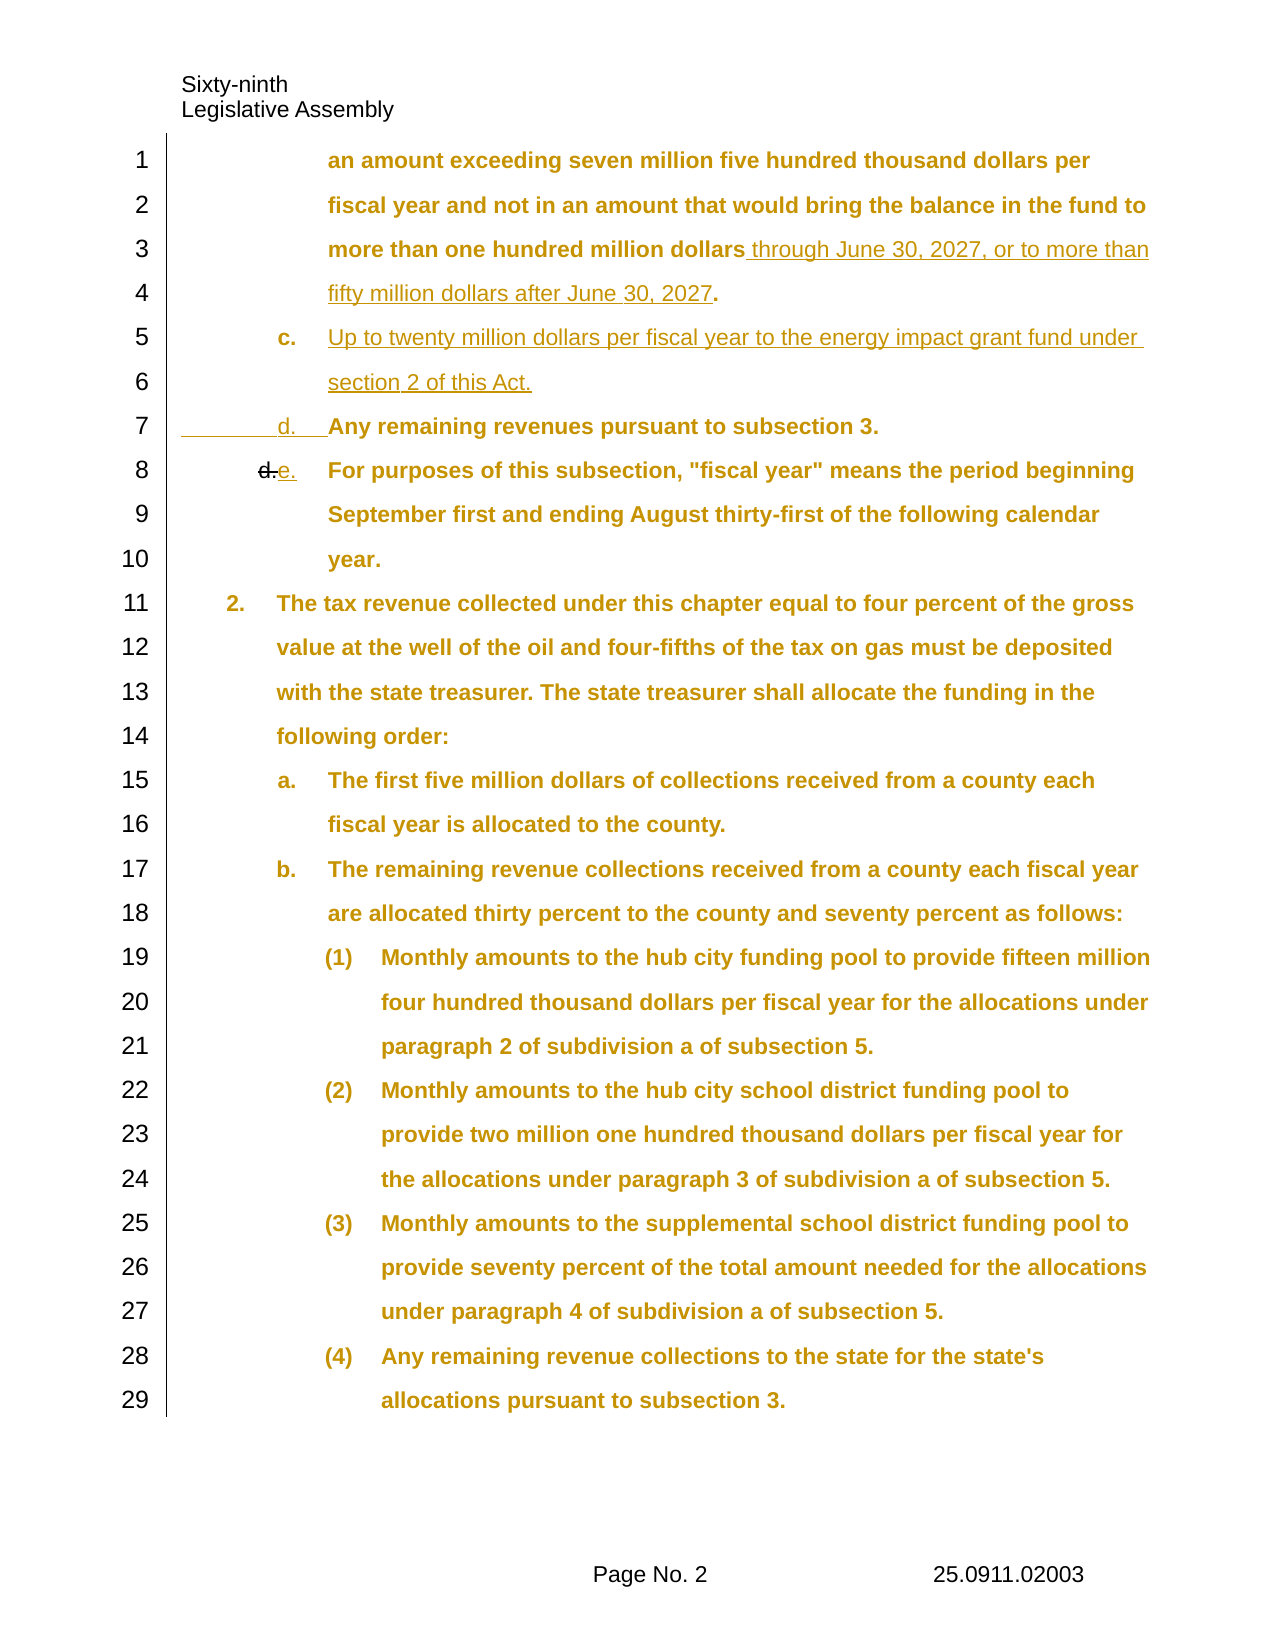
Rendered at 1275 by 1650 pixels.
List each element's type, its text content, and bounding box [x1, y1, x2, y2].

text (3) Monthly amounts to the supplemental school district funding pool to provide seventy percent of the total amount needed for the allocations under paragraph 4 of subdivision a of subsection 5. [181, 1196, 1154, 1329]
text (1) Monthly amounts to the hub city funding pool to provide fifteen million four hundred thousand dollars per fiscal year for the allocations under paragraph 2 of subdivision a of subsection 5. [181, 930, 1154, 1063]
text b. The remaining revenue collections received from a county each fiscal year are allocated thirty percent to the county and seventy percent as follows: [181, 842, 1154, 930]
text (2) Monthly amounts to the hub city school district funding pool to provide two million one hundred thousand dollars per fiscal year for the allocations under paragraph 3 of subdivision a of subsection 5. [181, 1063, 1154, 1196]
text c. Up to twenty million dollars per fiscal year to the energy impact grant fund under section 2 of this Act. [181, 310, 1154, 399]
text d. Any remaining revenues pursuant to subsection 3. [181, 399, 1154, 443]
text 2. The tax revenue collected under this chapter equal to four percent of the gross value at the well of the oil and four‑fifths of the tax on gas must be deposited with the state treasurer. The state treasurer shall allocate the funding in the following order: [181, 576, 1154, 753]
text a. The first five million dollars of collections received from a county each fiscal year is allocated to the county. [181, 753, 1154, 842]
text d.e. For purposes of this subsection, "fiscal year" means the period beginning September first and ending August thirty‑first of the following calendar year. [181, 443, 1154, 576]
text (4) Any remaining revenue collections to the state for the state's allocations pursuant to subsection 3. [181, 1329, 1154, 1417]
text an amount exceeding seven million five hundred thousand dollars per fiscal year and not in an amount that would bring the balance in the fund to more than one hundred million dollars through June 30, 2027, or to more than fifty million dollars after June 30, 2027. [181, 133, 1154, 310]
